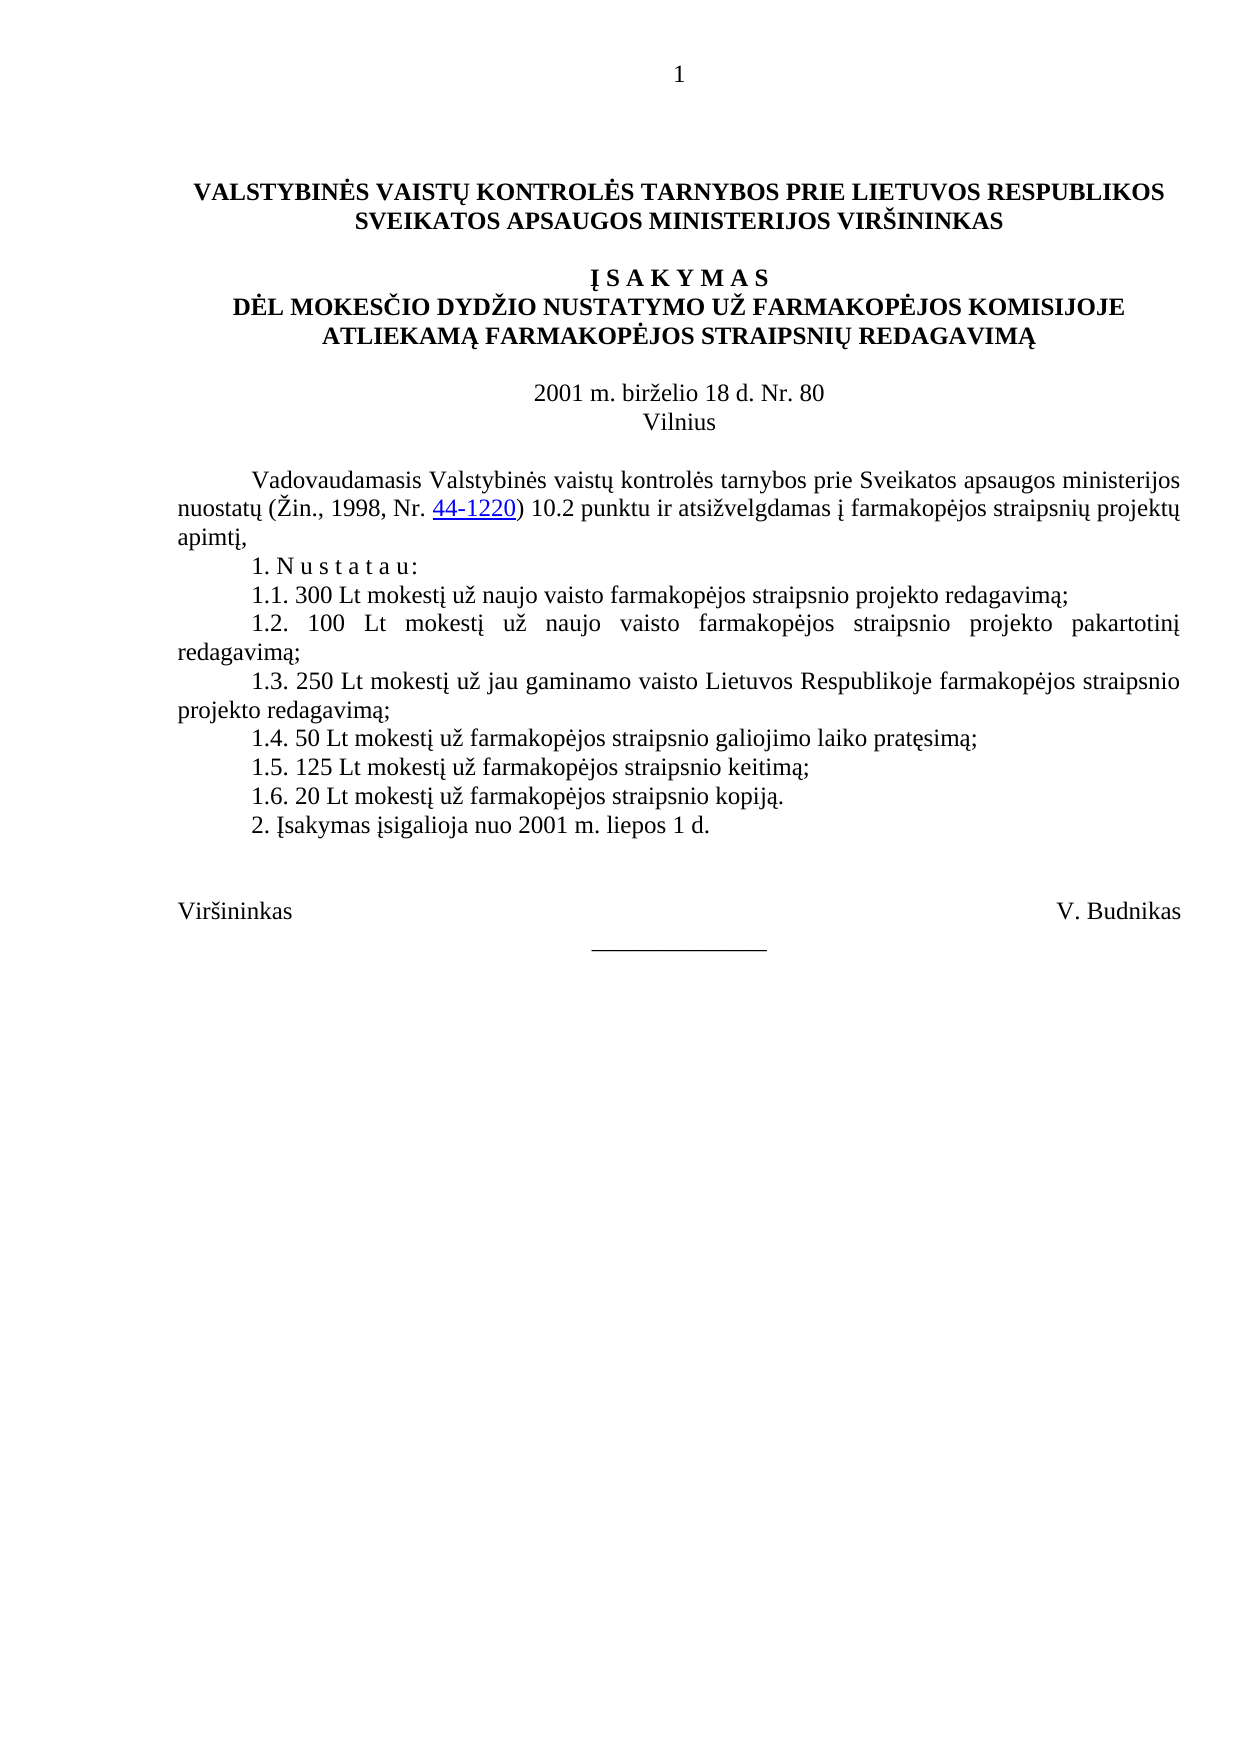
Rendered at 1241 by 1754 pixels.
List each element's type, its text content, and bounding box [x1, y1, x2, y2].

text 1.3. 250 Lt mokestį už jau gaminamo vaisto Lietuvos Respublikoje farmakopėjos straipsnio projekto redagavimą; [177, 666, 1181, 723]
text Vadovaudamasis Valstybinės vaistų kontrolės tarnybos prie Sveikatos apsaugos ministerijos nuostatų (Žin., 1998, Nr. 44-1220) 10.2 punktu ir atsižvelgdamas į farmakopėjos straipsnių projektų apimtį, [177, 465, 1181, 551]
text 1.6. 20 Lt mokestį už farmakopėjos straipsnio kopiją. [177, 781, 1181, 810]
text 1. Nustatau: [177, 551, 1181, 580]
text 1.4. 50 Lt mokestį už farmakopėjos straipsnio galiojimo laiko pratęsimą; [177, 723, 1181, 752]
text 1.1. 300 Lt mokestį už naujo vaisto farmakopėjos straipsnio projekto redagavimą; [177, 580, 1181, 608]
text 2. Įsakymas įsigalioja nuo 2001 m. liepos 1 d. [177, 810, 1181, 838]
text DĖL MOKESČIO DYDŽIO NUSTATYMO UŽ FARMAKOPĖJOS KOMISIJOJE ATLIEKAMĄ FARMAKOPĖJOS STRAIPSNIŲ REDAGAVIMĄ [177, 292, 1181, 350]
text 2001 m. birželio 18 d. Nr. 80 [177, 378, 1181, 407]
text Viršininkas V. Budnikas [177, 896, 1181, 925]
text VALSTYBINĖS VAISTŲ KONTROLĖS TARNYBOS PRIE LIETUVOS RESPUBLIKOS SVEIKATOS APSAUGOS MINISTERIJOS VIRŠININKAS [177, 177, 1181, 235]
text 1.2. 100 Lt mokestį už naujo vaisto farmakopėjos straipsnio projekto pakartotinį redagavimą; [177, 608, 1181, 666]
text 1.5. 125 Lt mokestį už farmakopėjos straipsnio keitimą; [177, 752, 1181, 781]
text Į S A K Y M A S [177, 263, 1181, 292]
text Vilnius [177, 407, 1181, 436]
text ______________ [177, 925, 1181, 953]
